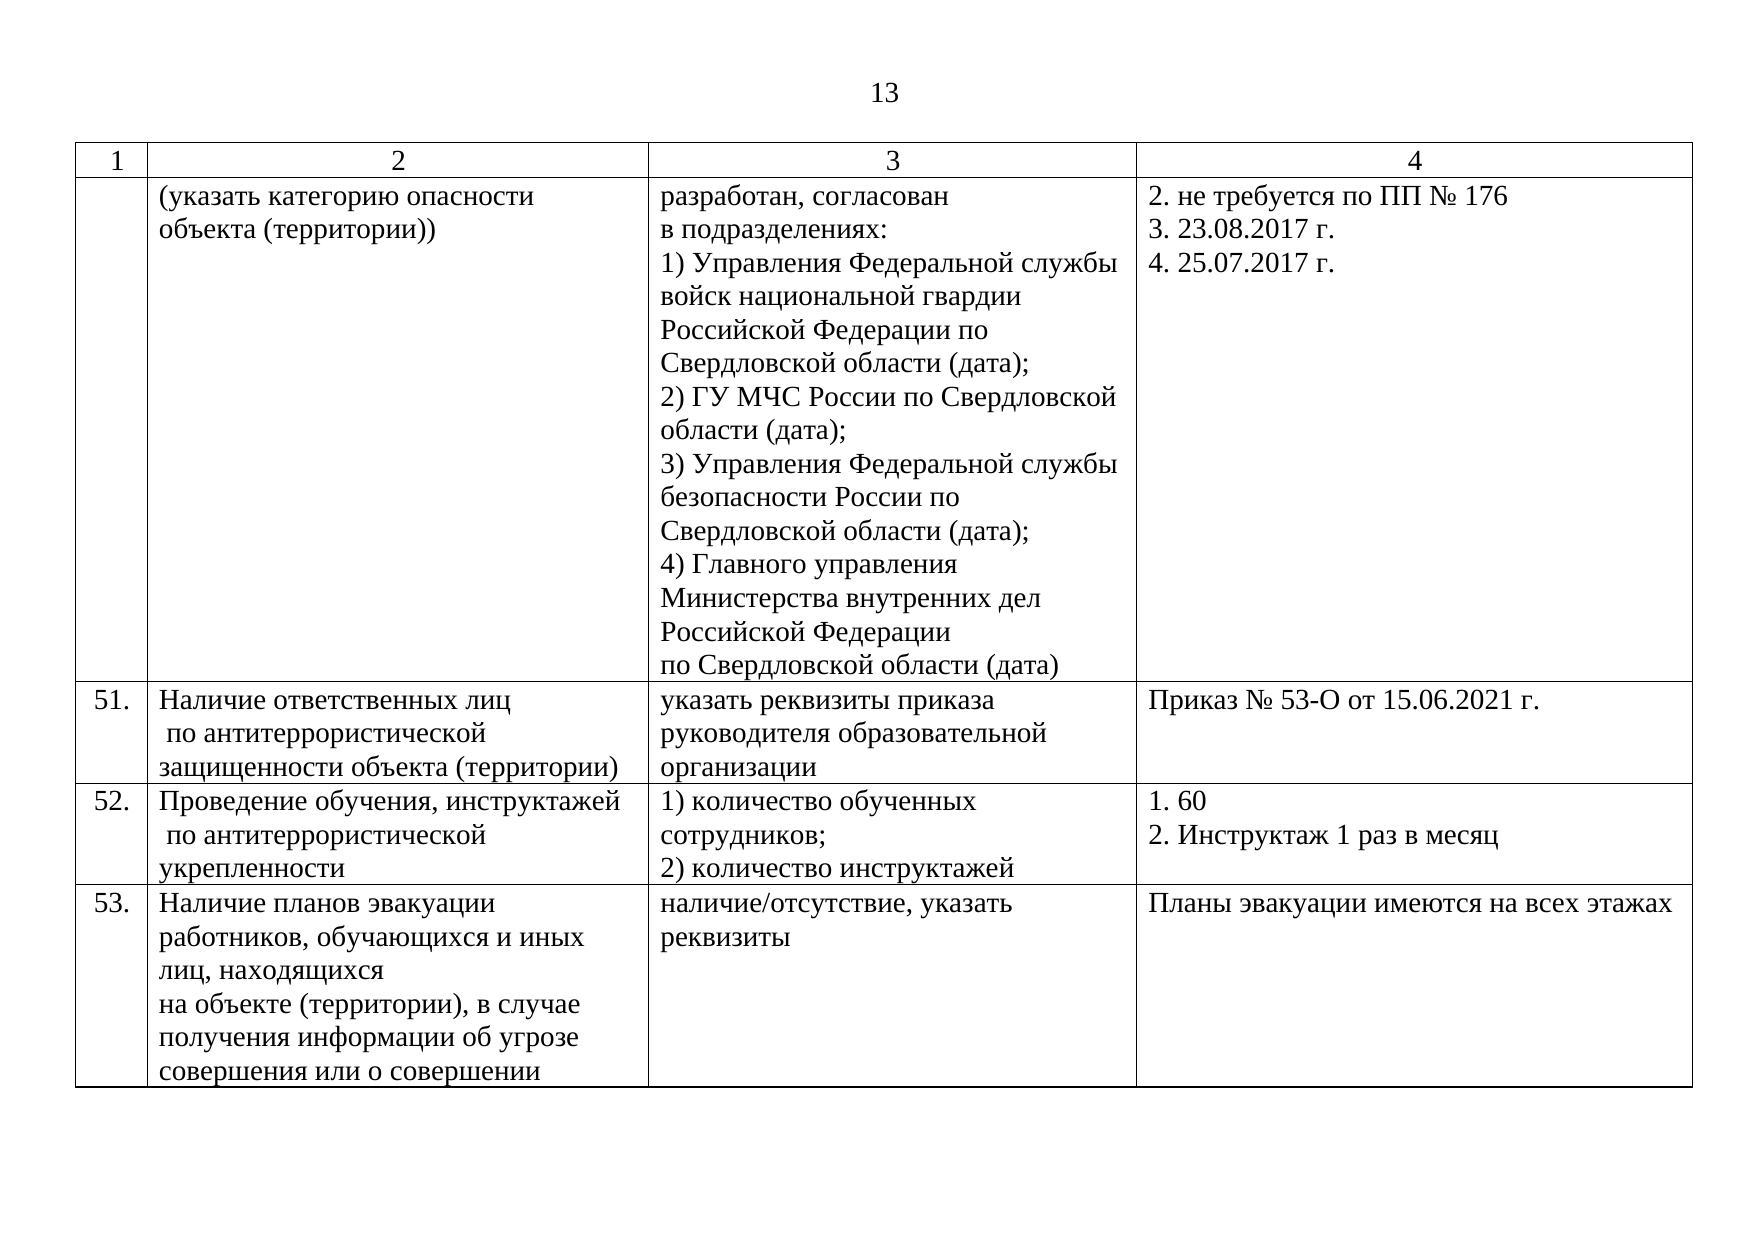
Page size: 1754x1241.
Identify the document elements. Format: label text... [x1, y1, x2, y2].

table_cell 53. [76, 885, 147, 1086]
table_cell Планы эвакуации имеются на всех этажах [1137, 885, 1692, 1086]
table_cell 1. 60 2. Инструктаж 1 раз в месяц [1137, 784, 1692, 884]
table_cell 52. [76, 784, 147, 884]
table_header 4 [1137, 143, 1692, 177]
table_cell (указать категорию опасности объекта (территории)) [148, 178, 648, 681]
table_header 2 [148, 143, 648, 177]
table_header 3 [649, 143, 1136, 177]
table_cell Наличие планов эвакуации работников, обучающихся и иных лиц, находящихся на объекте (территории), в случае получения информации об угрозе совершения или о совершении [148, 885, 648, 1086]
table_header 1 [76, 143, 147, 177]
table_cell разработан, согласован в подразделениях: 1) Управления Федеральной службы войск национальной гвардии Российской Федерации по Свердловской области (дата); 2) ГУ МЧС России по Свердловской области (дата); 3) Управления Федеральной службы безопасности России по Свердловской области (дата); 4) Главного управления Министерства внутренних дел Российской Федерации по Свердловской области (дата) [649, 178, 1136, 681]
table_cell указать реквизиты приказа руководителя образовательной организации [649, 682, 1136, 782]
table_cell 2. не требуется по ПП № 176 3. 23.08.2017 г. 4. 25.07.2017 г. [1137, 178, 1692, 681]
table_cell Проведение обучения, инструктажей по антитеррористической укрепленности [148, 784, 648, 884]
table_cell 1) количество обученных сотрудников; 2) количество инструктажей [649, 784, 1136, 884]
table_cell [76, 178, 147, 681]
table_cell наличие/отсутствие, указать реквизиты [649, 885, 1136, 1086]
table_cell Наличие ответственных лиц по антитеррористической защищенности объекта (территории) [148, 682, 648, 782]
table_cell 51. [76, 682, 147, 782]
table_cell Приказ № 53-О от 15.06.2021 г. [1137, 682, 1692, 782]
